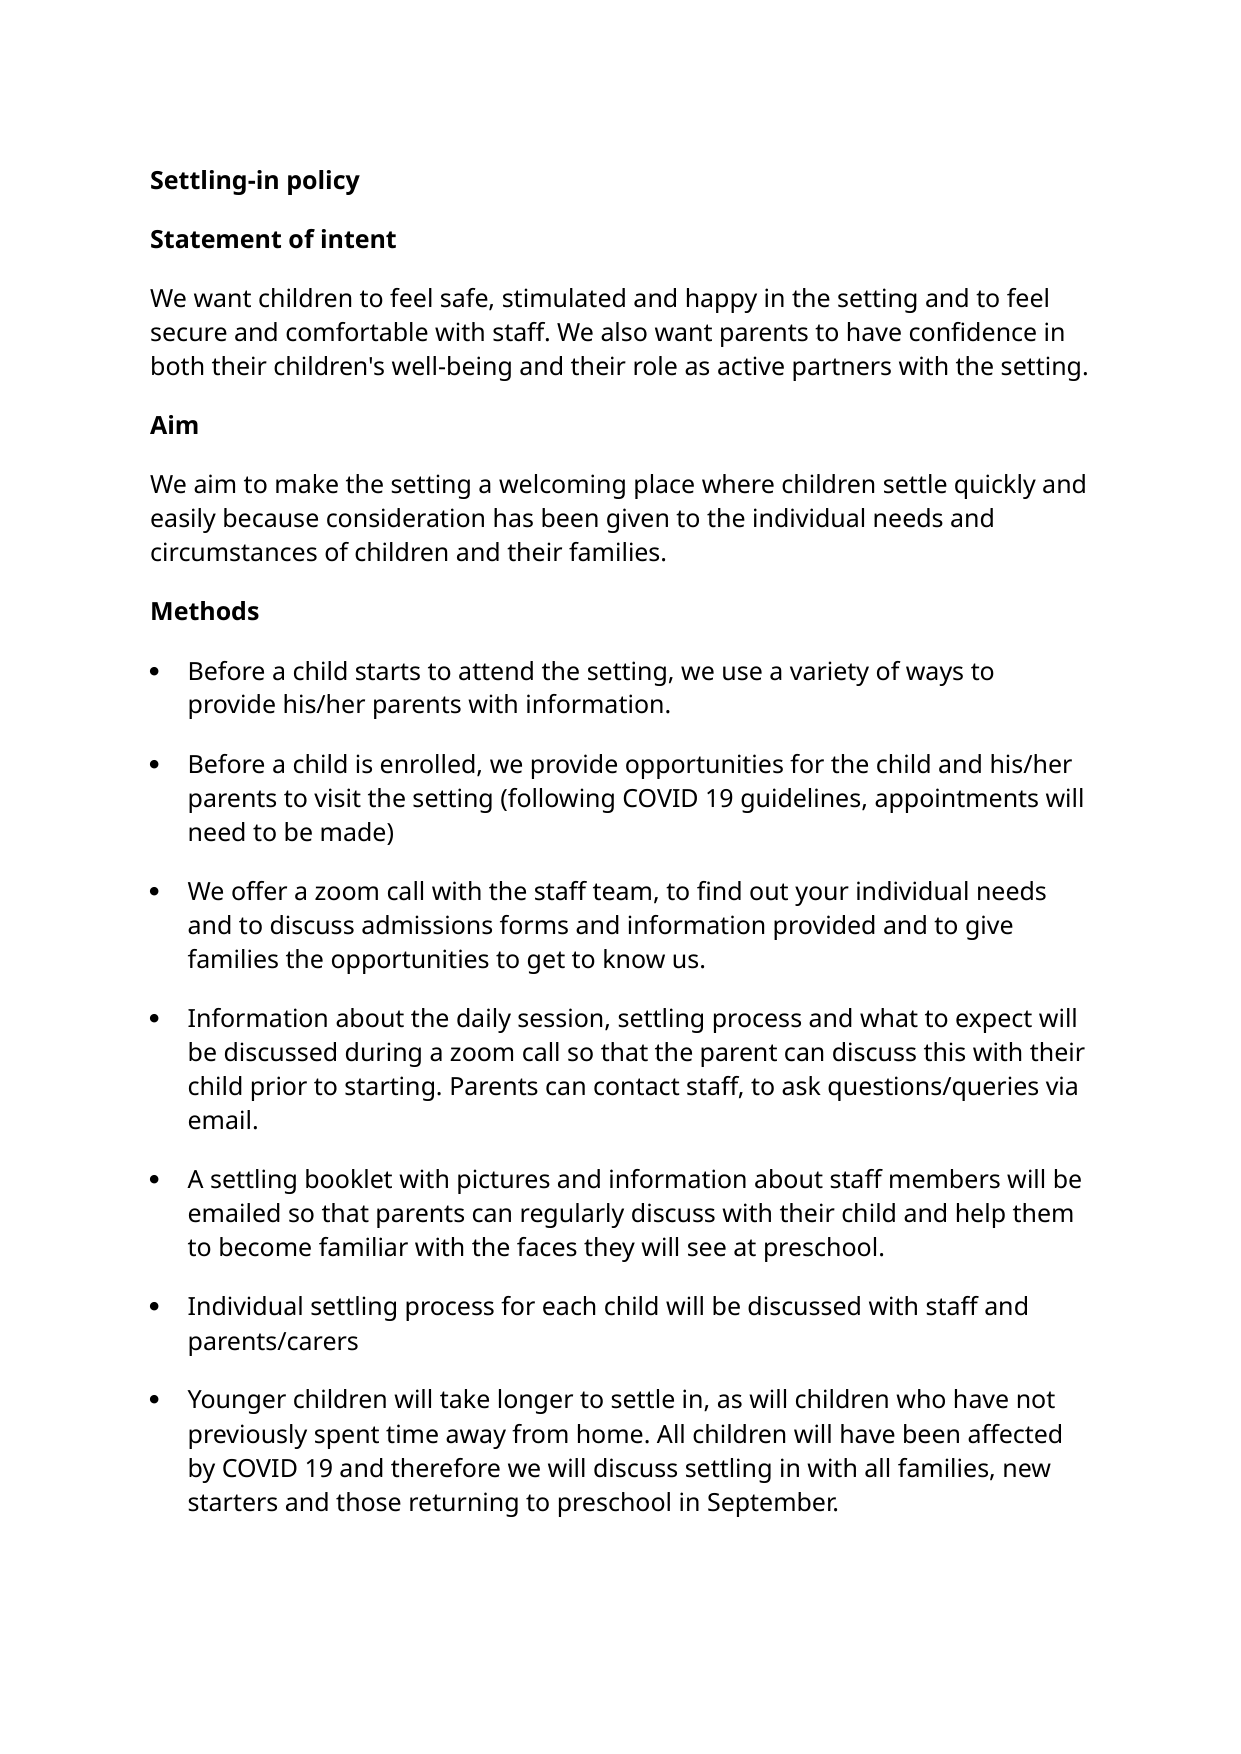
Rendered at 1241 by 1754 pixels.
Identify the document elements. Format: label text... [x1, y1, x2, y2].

text We want children to feel safe, stimulated and happy in the setting and to feel secure and comfortable with staff. We also want parents to have confidence in both their children's well-being and their role as active partners with the setting. [150, 281, 1090, 383]
text Methods [150, 594, 1090, 628]
list We offer a zoom call with the staff team, to find out your individual needs and to discuss admissions forms and information provided and to give families the opportunities to get to know us. [150, 873, 1090, 976]
list Before a child is enrolled, we provide opportunities for the child and his/her parents to visit the setting (following COVID 19 guidelines, appointments will need to be made) [150, 746, 1090, 848]
text Aim [150, 408, 1090, 442]
list Younger children will take longer to settle in, as will children who have not previously spent time away from home. All children will have been affected by COVID 19 and therefore we will discuss settling in with all families, new starters and those returning to preschool in September. [150, 1382, 1090, 1518]
text We aim to make the setting a welcoming place where children settle quickly and easily because consideration has been given to the individual needs and circumstances of children and their families. [150, 467, 1090, 569]
list Before a child starts to attend the setting, we use a variety of ways to provide his/her parents with information. [150, 653, 1090, 721]
list Individual settling process for each child will be discussed with staff and parents/carers [150, 1289, 1090, 1357]
list A settling booklet with pictures and information about staff members will be emailed so that parents can regularly discuss with their child and help them to become familiar with the faces they will see at preschool. [150, 1162, 1090, 1264]
text Settling-in policy [150, 162, 1090, 197]
list Information about the daily session, settling process and what to expect will be discussed during a zoom call so that the parent can discuss this with their child prior to starting. Parents can contact staff, to ask questions/queries via email. [150, 1001, 1090, 1137]
text Statement of intent [150, 222, 1090, 256]
